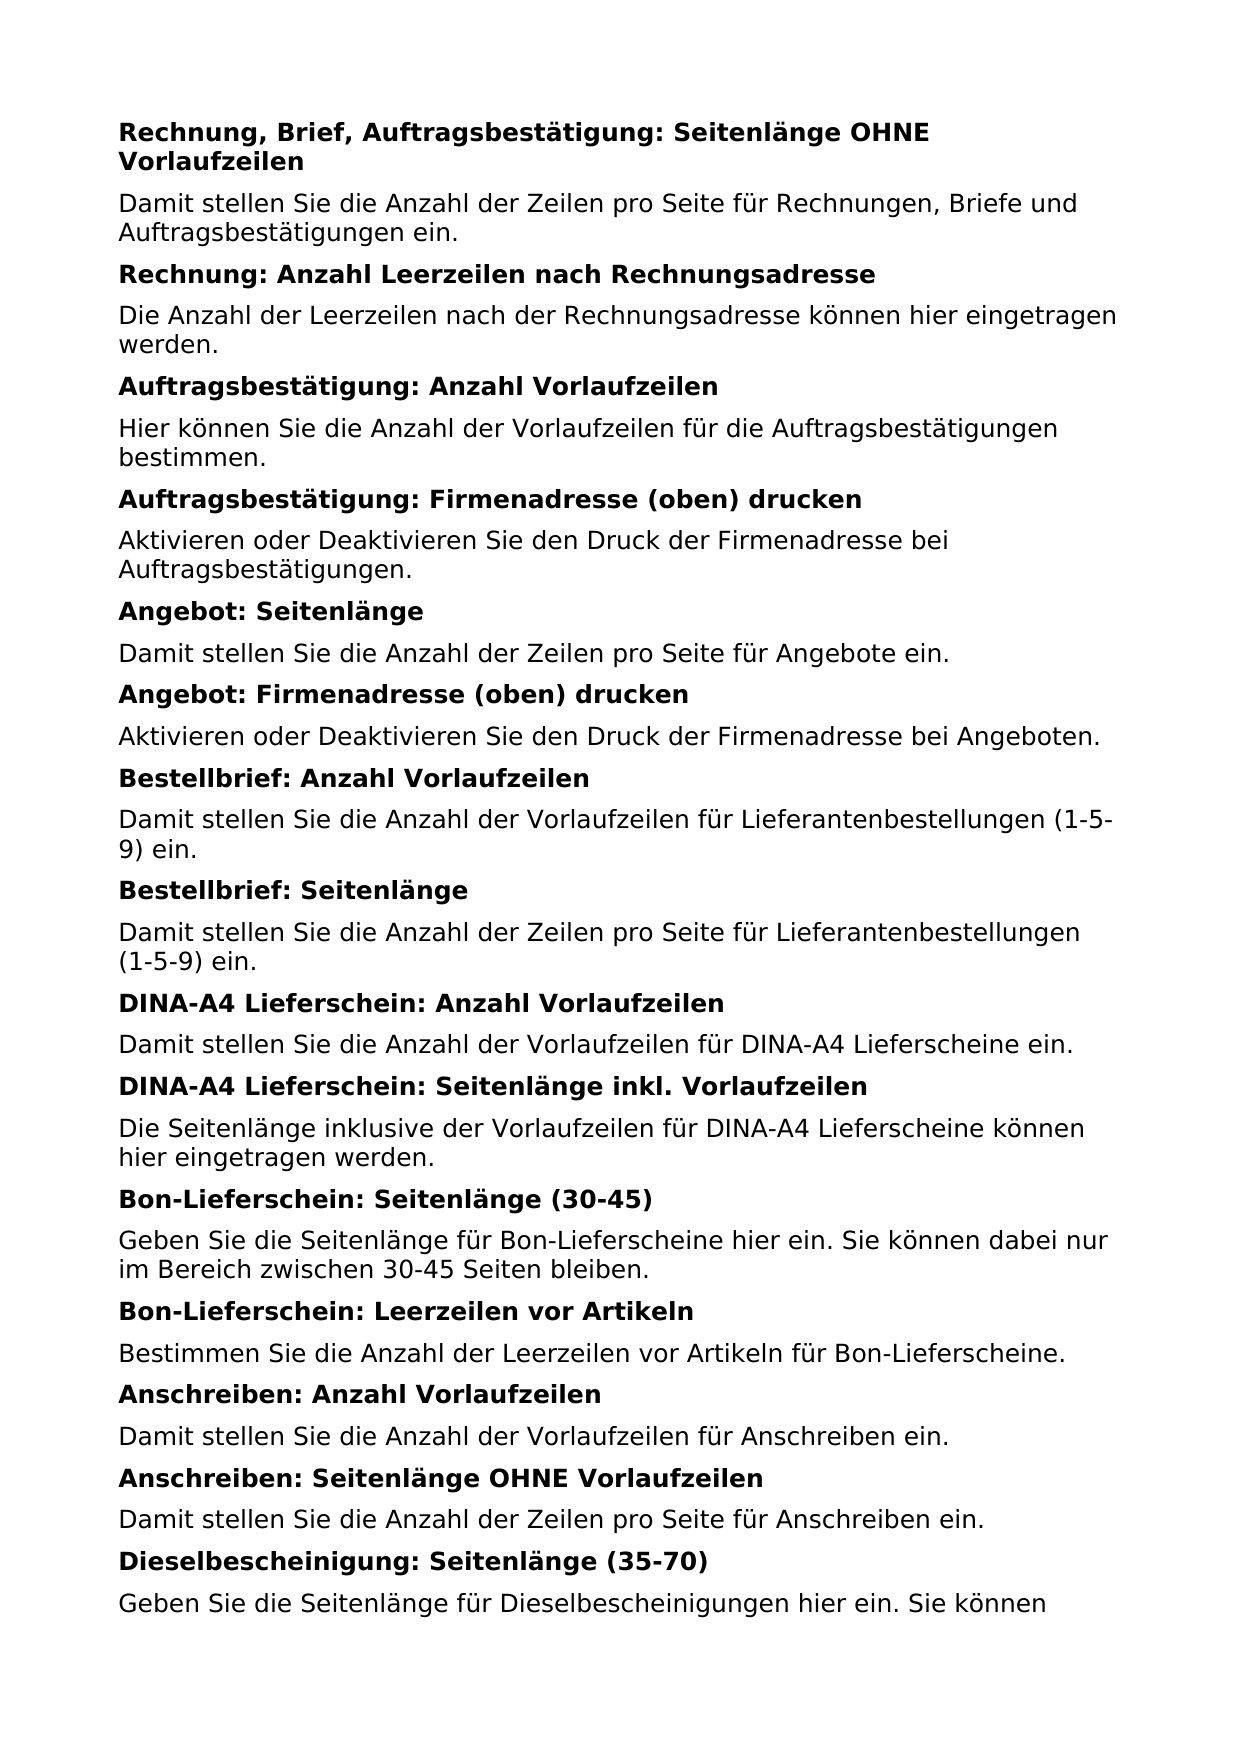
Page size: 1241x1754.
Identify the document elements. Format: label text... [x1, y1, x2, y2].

text DINA-A4 Lieferschein: Anzahl Vorlaufzeilen [118, 989, 1122, 1018]
text Damit stellen Sie die Anzahl der Vorlaufzeilen für Anschreiben ein. [118, 1422, 1122, 1451]
text Rechnung: Anzahl Leerzeilen nach Rechnungsadresse [118, 260, 1122, 289]
text Anschreiben: Seitenlänge OHNE Vorlaufzeilen [118, 1464, 1122, 1493]
text Bon-Lieferschein: Seitenlänge (30-45) [118, 1185, 1122, 1214]
text Anschreiben: Anzahl Vorlaufzeilen [118, 1381, 1122, 1410]
text Auftragsbestätigung: Anzahl Vorlaufzeilen [118, 372, 1122, 401]
text Hier können Sie die Anzahl der Vorlaufzeilen für die Auftragsbestätigungen bestimmen. [118, 414, 1122, 472]
text Damit stellen Sie die Anzahl der Vorlaufzeilen für DINA-A4 Lieferscheine ein. [118, 1031, 1122, 1060]
text Damit stellen Sie die Anzahl der Zeilen pro Seite für Angebote ein. [118, 639, 1122, 668]
text Angebot: Seitenlänge [118, 597, 1122, 626]
text Angebot: Firmenadresse (oben) drucken [118, 681, 1122, 710]
text Geben Sie die Seitenlänge für Dieselbescheinigungen hier ein. Sie können [118, 1589, 1122, 1618]
text Bestimmen Sie die Anzahl der Leerzeilen vor Artikeln für Bon-Lieferscheine. [118, 1339, 1122, 1368]
text Damit stellen Sie die Anzahl der Zeilen pro Seite für Lieferantenbestellungen (1-5-9) ein. [118, 918, 1122, 976]
text Geben Sie die Seitenlänge für Bon-Lieferscheine hier ein. Sie können dabei nur im Bereich zwischen 30-45 Seiten bleiben. [118, 1226, 1122, 1285]
text Die Seitenlänge inklusive der Vorlaufzeilen für DINA-A4 Lieferscheine können hier eingetragen werden. [118, 1114, 1122, 1172]
text Die Anzahl der Leerzeilen nach der Rechnungsadresse können hier eingetragen werden. [118, 301, 1122, 360]
text Bon-Lieferschein: Leerzeilen vor Artikeln [118, 1297, 1122, 1326]
text Bestellbrief: Anzahl Vorlaufzeilen [118, 764, 1122, 793]
text Damit stellen Sie die Anzahl der Zeilen pro Seite für Anschreiben ein. [118, 1506, 1122, 1535]
text Dieselbescheinigung: Seitenlänge (35-70) [118, 1547, 1122, 1576]
text DINA-A4 Lieferschein: Seitenlänge inkl. Vorlaufzeilen [118, 1072, 1122, 1101]
text Auftragsbestätigung: Firmenadresse (oben) drucken [118, 485, 1122, 514]
text Aktivieren oder Deaktivieren Sie den Druck der Firmenadresse bei Angeboten. [118, 722, 1122, 751]
text Rechnung, Brief, Auftragsbestätigung: Seitenlänge OHNE Vorlaufzeilen [118, 118, 1122, 176]
text Damit stellen Sie die Anzahl der Vorlaufzeilen für Lieferantenbestellungen (1-5-9) ein. [118, 806, 1122, 864]
text Bestellbrief: Seitenlänge [118, 876, 1122, 906]
text Damit stellen Sie die Anzahl der Zeilen pro Seite für Rechnungen, Briefe und Auftragsbestätigungen ein. [118, 189, 1122, 247]
text Aktivieren oder Deaktivieren Sie den Druck der Firmenadresse bei Auftragsbestätigungen. [118, 526, 1122, 585]
